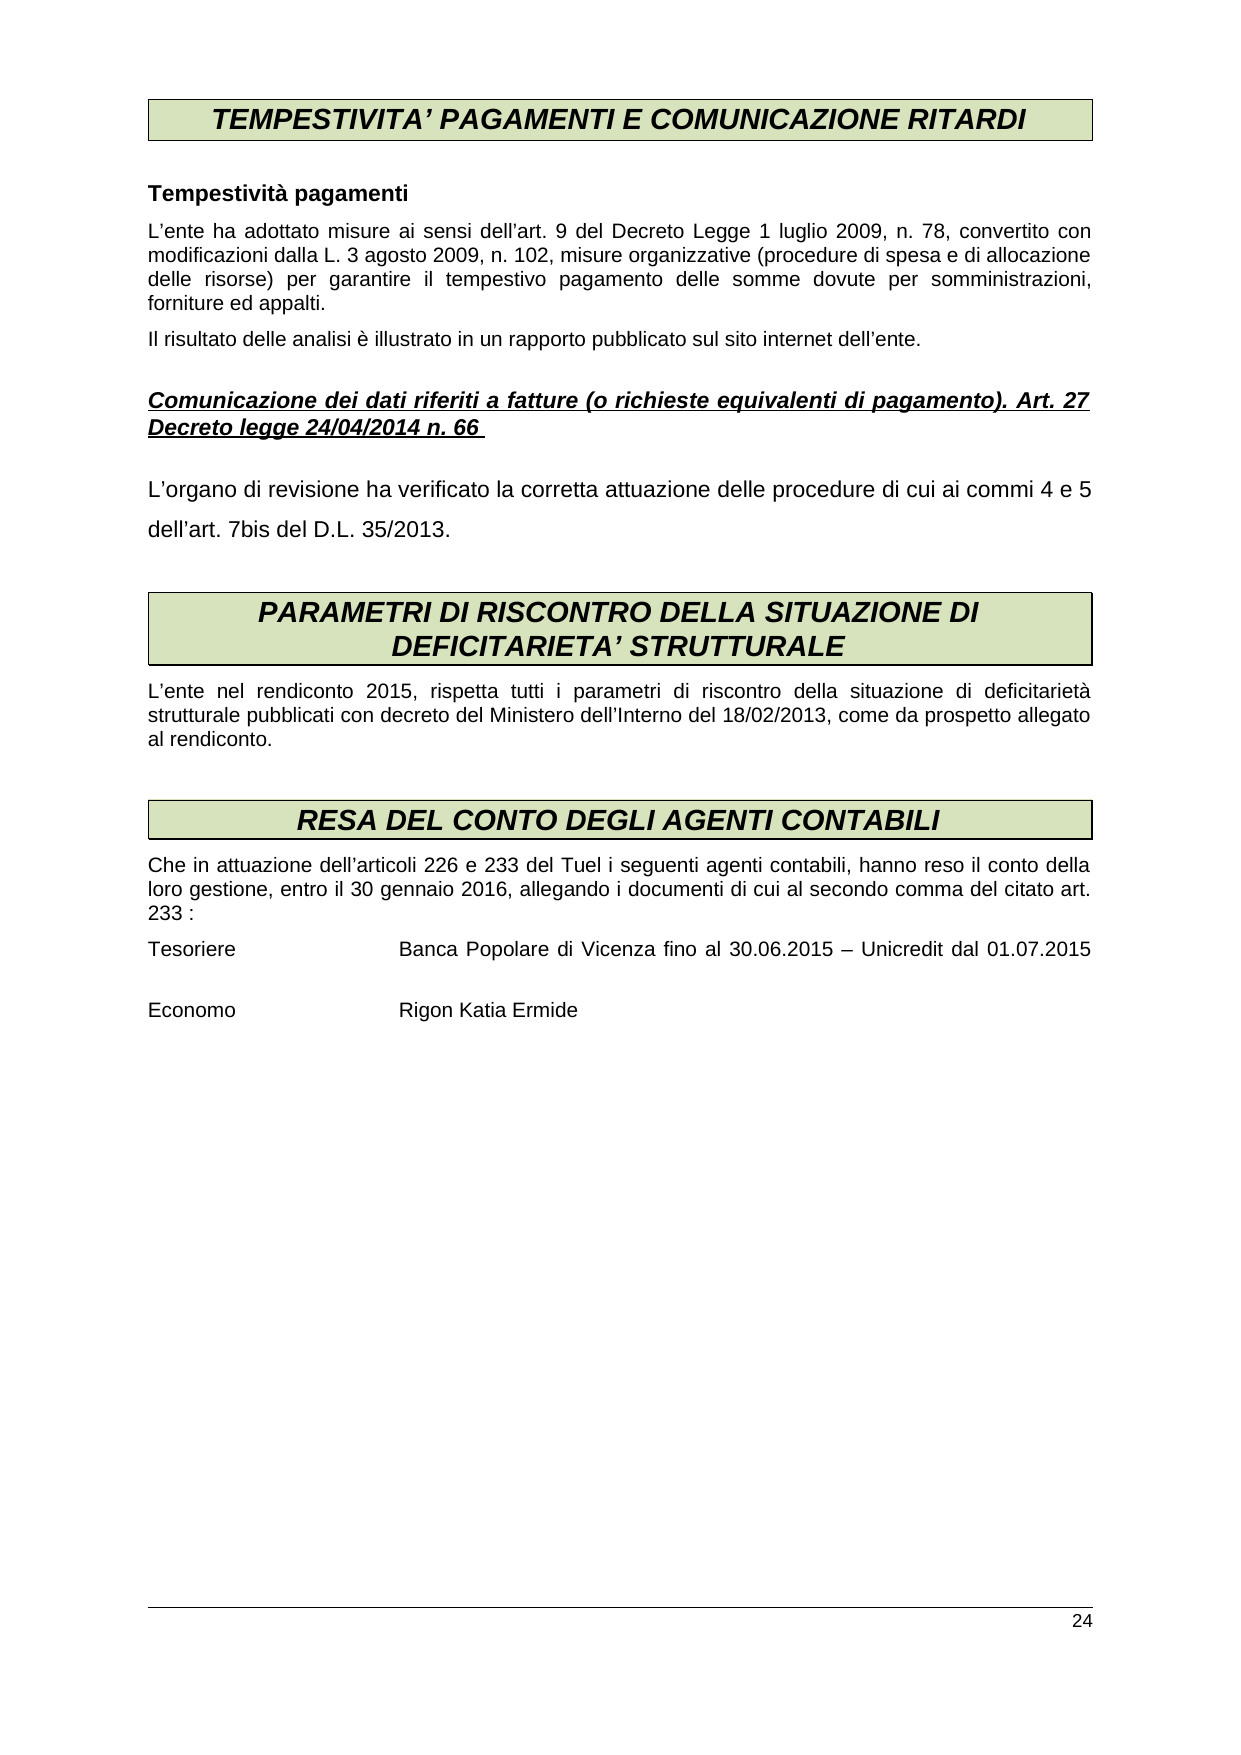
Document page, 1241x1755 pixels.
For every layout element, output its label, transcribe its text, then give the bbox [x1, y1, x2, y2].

text L’ente nel rendiconto 2015, rispetta tutti i parametri di riscontro della situazione di deficitarietà strutturale pubblicati con decreto del Ministero dell’Interno del 18/02/2013, come da prospetto allegato al rendiconto. [148, 679, 1093, 751]
text Il risultato delle analisi è illustrato in un rapporto pubblicato sul sito internet dell’ente. [148, 327, 1093, 351]
subtitle RESA DEL CONTO DEGLI AGENTI CONTABILI [149, 801, 1091, 838]
text TEMPESTIVITA’ PAGAMENTI E COMUNICAZIONE RITARDI [149, 100, 1092, 140]
text L’organo di revisione ha verificato la corretta attuazione delle procedure di cui ai commi 4 e 5 dell’art. 7bis del D.L. 35/2013. [148, 476, 1093, 542]
text Tempestività pagamenti [148, 180, 1093, 206]
subtitle PARAMETRI DI RISCONTRO DELLA SITUAZIONE DI DEFICITARIETA’ STRUTTURALE [149, 593, 1091, 664]
text Economo Rigon Katia Ermide [148, 998, 1093, 1022]
text Che in attuazione dell’articoli 226 e 233 del Tuel i seguenti agenti contabili, hanno reso il conto della loro gestione, entro il 30 gennaio 2016, allegando i documenti di cui al secondo comma del citato art. 233 : [148, 853, 1093, 925]
text Tesoriere Banca Popolare di Vicenza fino al 30.06.2015 – Unicredit dal 01.07.2015 [148, 937, 1093, 985]
text Comunicazione dei dati riferiti a fatture (o richieste equivalenti di pagamento). Art. 27 Decreto legge 24/04/2014 n. 66 [148, 387, 1093, 440]
text L’ente ha adottato misure ai sensi dell’art. 9 del Decreto Legge 1 luglio 2009, n. 78, convertito con modificazioni dalla L. 3 agosto 2009, n. 102, misure organizzative (procedure di spesa e di allocazione delle risorse) per garantire il tempestivo pagamento delle somme dovute per somministrazioni, forniture ed appalti. [148, 218, 1093, 314]
